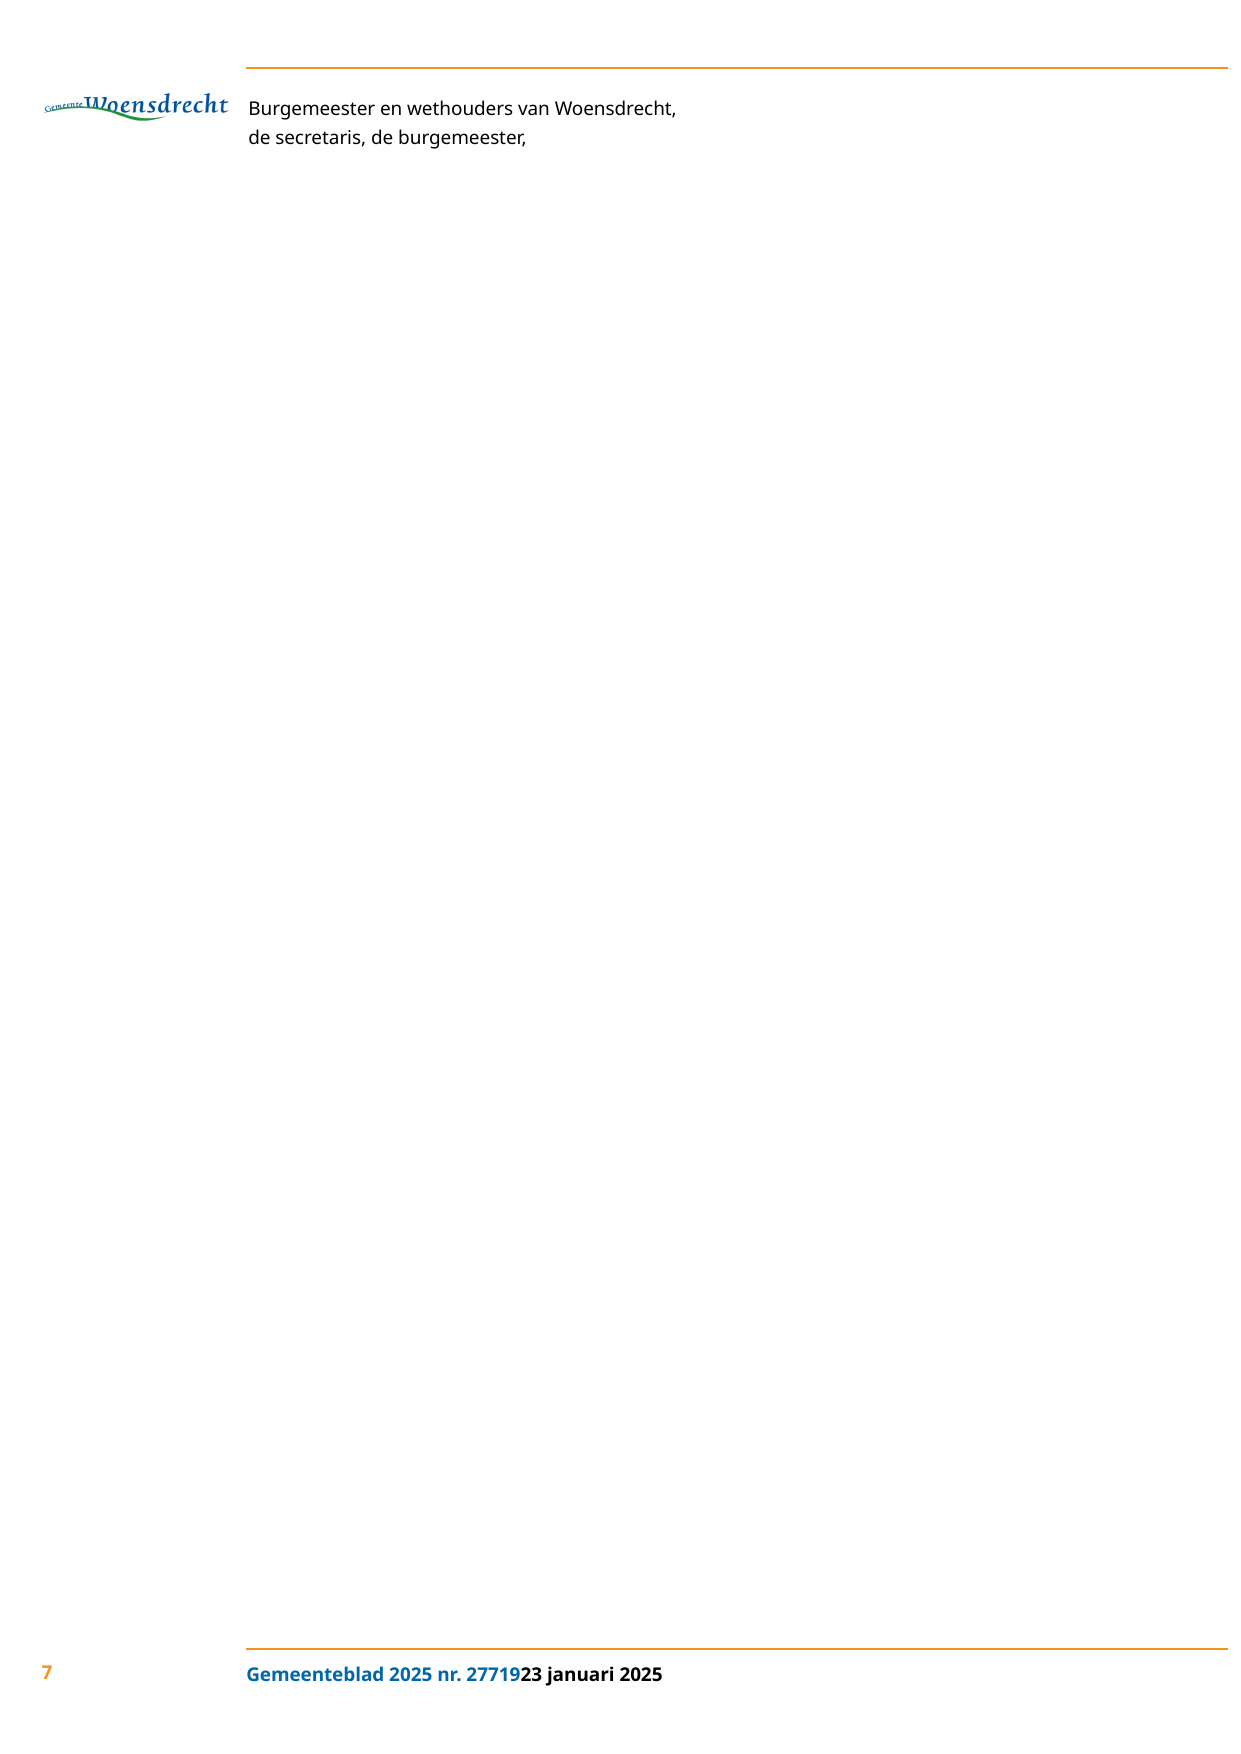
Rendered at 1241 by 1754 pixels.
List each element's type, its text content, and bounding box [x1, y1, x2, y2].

picture [41, 47, 231, 172]
text Burgemeester en wethouders van Woensdrecht, [248, 95, 1152, 121]
text de secretaris, de burgemeester, [248, 124, 1152, 150]
